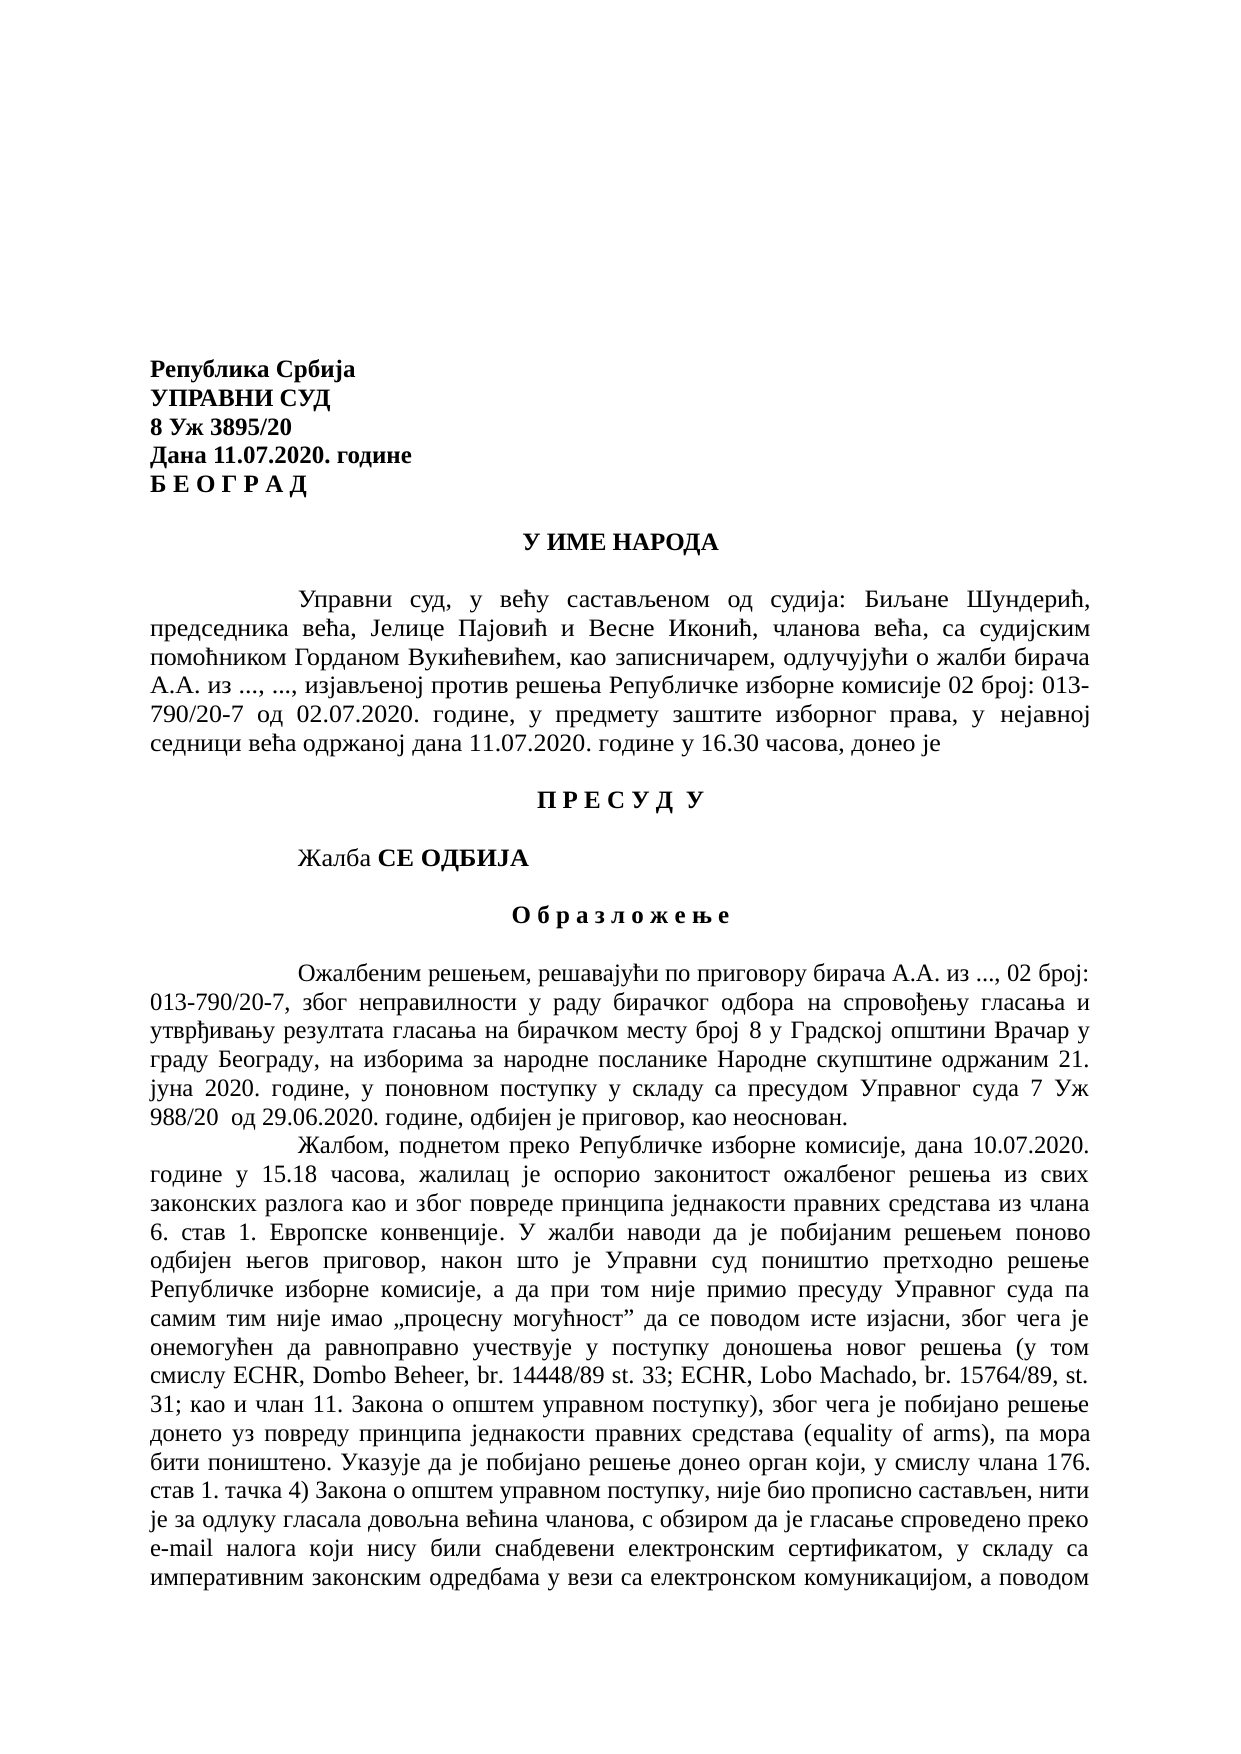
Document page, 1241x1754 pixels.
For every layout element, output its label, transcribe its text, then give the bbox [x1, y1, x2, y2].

text Ожалбеним решењем, решавајући по приговору бирача A.A. из ..., 02 број: 013-790/20-7, због неправилности у раду бирачког одбора на спровођењу гласања и утврђивању резултата гласања на бирачком месту број 8 у Градској општини Врачар у граду Београду, на изборима за народне посланике Народне скупштине одржаним 21. јуна 2020. године, у поновном поступку у складу са пресудом Управног суда 7 Уж 988/20 од 29.06.2020. године, одбијен је приговор, као неоснован. [150, 958, 1091, 1130]
text Управни суд, у већу састављеном од судија: Биљане Шундерић, председника већа, Јелице Пајовић и Весне Иконић, чланова већа, са судијским помоћником Горданом Вукићевићем, као записничарем, одлучујући о жалби бирача A.A. из ..., ..., изјављеној против решења Републичке изборне комисије 02 број: 013-790/20-7 од 02.07.2020. године, у предмету заштите изборног права, у нејавној седници већа одржаној дана 11.07.2020. године у 16.30 часова, донео је [150, 584, 1091, 757]
text Дана 11.07.2020. године [150, 440, 1091, 469]
text П Р Е С У Д У [150, 785, 1091, 814]
text Жалбом, поднетом преко Републичке изборне комисије, дана 10.07.2020. године у 15.18 часова, жалилац је оспорио законитост ожалбеног решења из свих законских разлога као и због повреде принципа једнакости правних средстава из члана 6. став 1. Европске конвенције. У жалби наводи да је побијаним решењем поново одбијен његов приговор, након што је Управни суд поништио претходно решење Републичке изборне комисије, а да при том није примио пресуду Управног суда па самим тим није имао „процесну могућност” да се поводом исте изјасни, због чега је онемогућен да равноправно учествује у поступку доношења новог решења (у том смислу ECHR, Dombo Beheer, br. 14448/89 st. 33; ECHR, Lobo Machado, br. 15764/89, st. 31; као и члан 11. Закона о општем управном поступку), због чега је побијано решење донето уз повреду принципа једнакости правних средстава (equality of arms), па мора бити поништено. Указује да је побијано решење донео орган који, у смислу члана 176. став 1. тачка 4) Закона о општем управном поступку, није био прописно састављен, нити је за одлуку гласала довољна већина чланова, с обзиром да је гласање спроведено преко e-mail налога који нису били снабдевени електронским сертификатом, у складу са императивним законским одредбама у вези са електронском комуникацијом, а поводом [150, 1130, 1091, 1590]
text О б р а з л о ж е њ е [150, 900, 1091, 929]
text УПРАВНИ СУД [150, 383, 1091, 412]
text Б Е О Г Р А Д [150, 469, 1091, 498]
text Република Србија [150, 148, 1091, 383]
text Жалба СЕ ОДБИЈA [150, 843, 1091, 872]
text 8 Уж 3895/20 [150, 412, 1091, 440]
text У ИМЕ НАРОДА [150, 527, 1091, 555]
